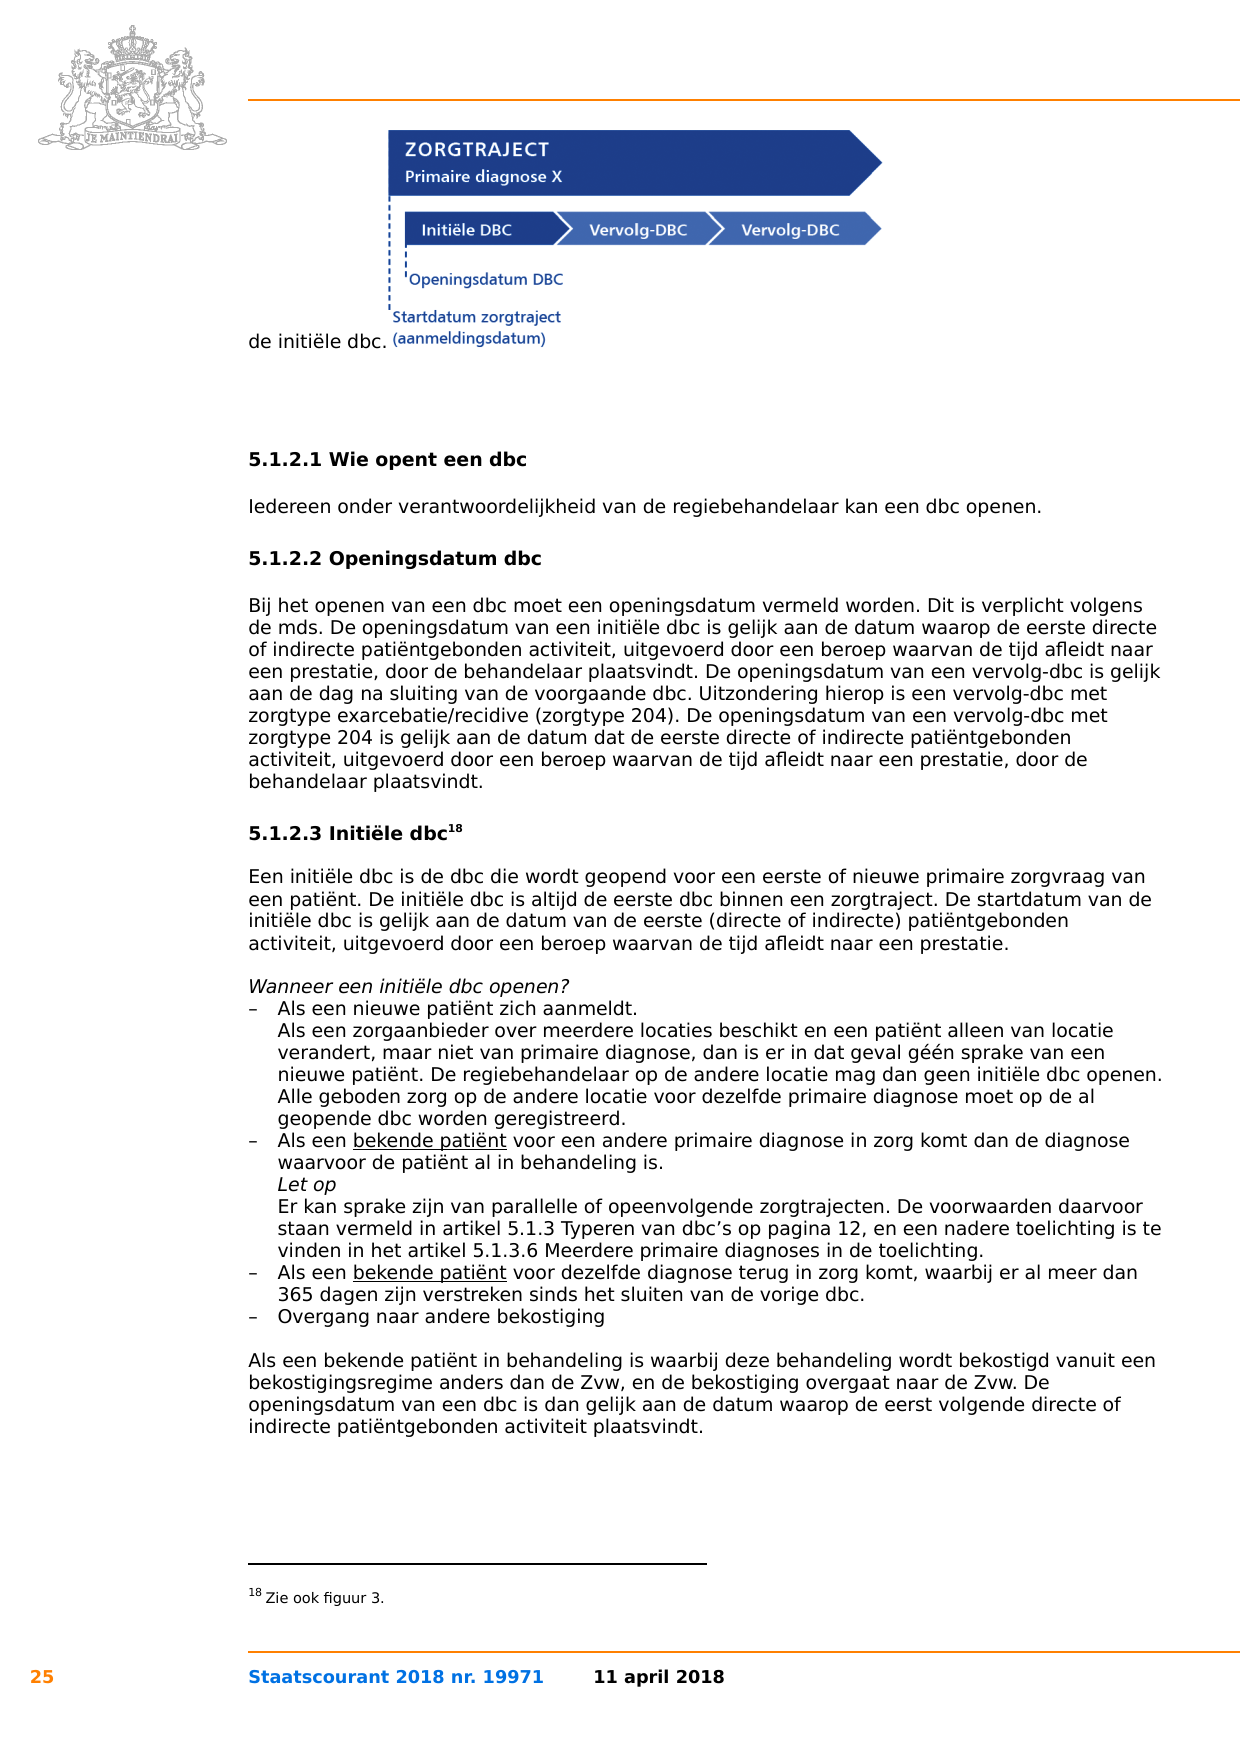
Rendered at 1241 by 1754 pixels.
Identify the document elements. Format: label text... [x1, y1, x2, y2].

text Zie ook figuur 3. [248, 1586, 1163, 1608]
text – Als een bekende patiënt voor een andere primaire diagnose in zorg komt dan de diagnose waarvoor de patiënt al in behandeling is. [248, 1130, 1163, 1174]
text Als een bekende patiënt in behandeling is waarbij deze behandeling wordt bekostigd vanuit een bekostigingsregime anders dan de Zvw, en de bekostiging overgaat naar de Zvw. De openingsdatum van een dbc is dan gelijk aan de datum waarop de eerst volgende directe of indirecte patiëntgebonden activiteit plaatsvindt. [248, 1350, 1163, 1438]
text Iedereen onder verantwoordelijkheid van de regiebehandelaar kan een dbc openen. [248, 496, 1163, 518]
text Let op [277, 1174, 1163, 1196]
text Als een zorgaanbieder over meerdere locaties beschikt en een patiënt alleen van locatie verandert, maar niet van primaire diagnose, dan is er in dat geval géén sprake van een nieuwe patiënt. De regiebehandelaar op de andere locatie mag dan geen initiële dbc openen. Alle geboden zorg op de andere locatie voor dezelfde primaire diagnose moet op de al geopende dbc worden geregistreerd. [277, 1020, 1163, 1130]
picture [387, 130, 884, 349]
subtitle 5.1.2.2 Openingsdatum dbc [248, 548, 1163, 570]
text – Als een nieuwe patiënt zich aanmeldt. [248, 998, 1163, 1020]
text de initiële dbc. [248, 130, 1163, 419]
text Bij het openen van een dbc moet een openingsdatum vermeld worden. Dit is verplicht volgens de mds. De openingsdatum van een initiële dbc is gelijk aan de datum waarop de eerste directe of indirecte patiëntgebonden activiteit, uitgevoerd door een beroep waarvan de tijd afleidt naar een prestatie, door de behandelaar plaatsvindt. De openingsdatum van een vervolg-dbc is gelijk aan de dag na sluiting van de voorgaande dbc. Uitzondering hierop is een vervolg-dbc met zorgtype exarcebatie/recidive (zorgtype 204). De openingsdatum van een vervolg-dbc met zorgtype 204 is gelijk aan de datum dat de eerste directe of indirecte patiëntgebonden activiteit, uitgevoerd door een beroep waarvan de tijd afleidt naar een prestatie, door de behandelaar plaatsvindt. [248, 595, 1163, 793]
text – Overgang naar andere bekostiging [248, 1306, 1163, 1328]
subtitle Wanneer een initiële dbc openen? [248, 976, 1163, 998]
picture [38, 25, 227, 150]
subtitle 5.1.2.3 Initiële dbc [248, 823, 1163, 844]
text Een initiële dbc is de dbc die wordt geopend voor een eerste of nieuwe primaire zorgvraag van een patiënt. De initiële dbc is altijd de eerste dbc binnen een zorgtraject. De startdatum van de initiële dbc is gelijk aan de datum van de eerste (directe of indirecte) patiëntgebonden activiteit, uitgevoerd door een beroep waarvan de tijd afleidt naar een prestatie. [248, 866, 1163, 954]
text – Als een bekende patiënt voor dezelfde diagnose terug in zorg komt, waarbij er al meer dan 365 dagen zijn verstreken sinds het sluiten van de vorige dbc. [248, 1262, 1163, 1306]
text Er kan sprake zijn van parallelle of opeenvolgende zorgtrajecten. De voorwaarden daarvoor staan vermeld in artikel 5.1.3 Typeren van dbc’s op pagina 12, en een nadere toelichting is te vinden in het artikel 5.1.3.6 Meerdere primaire diagnoses in de toelichting. [277, 1196, 1163, 1262]
subtitle 5.1.2.1 Wie opent een dbc [248, 449, 1163, 471]
